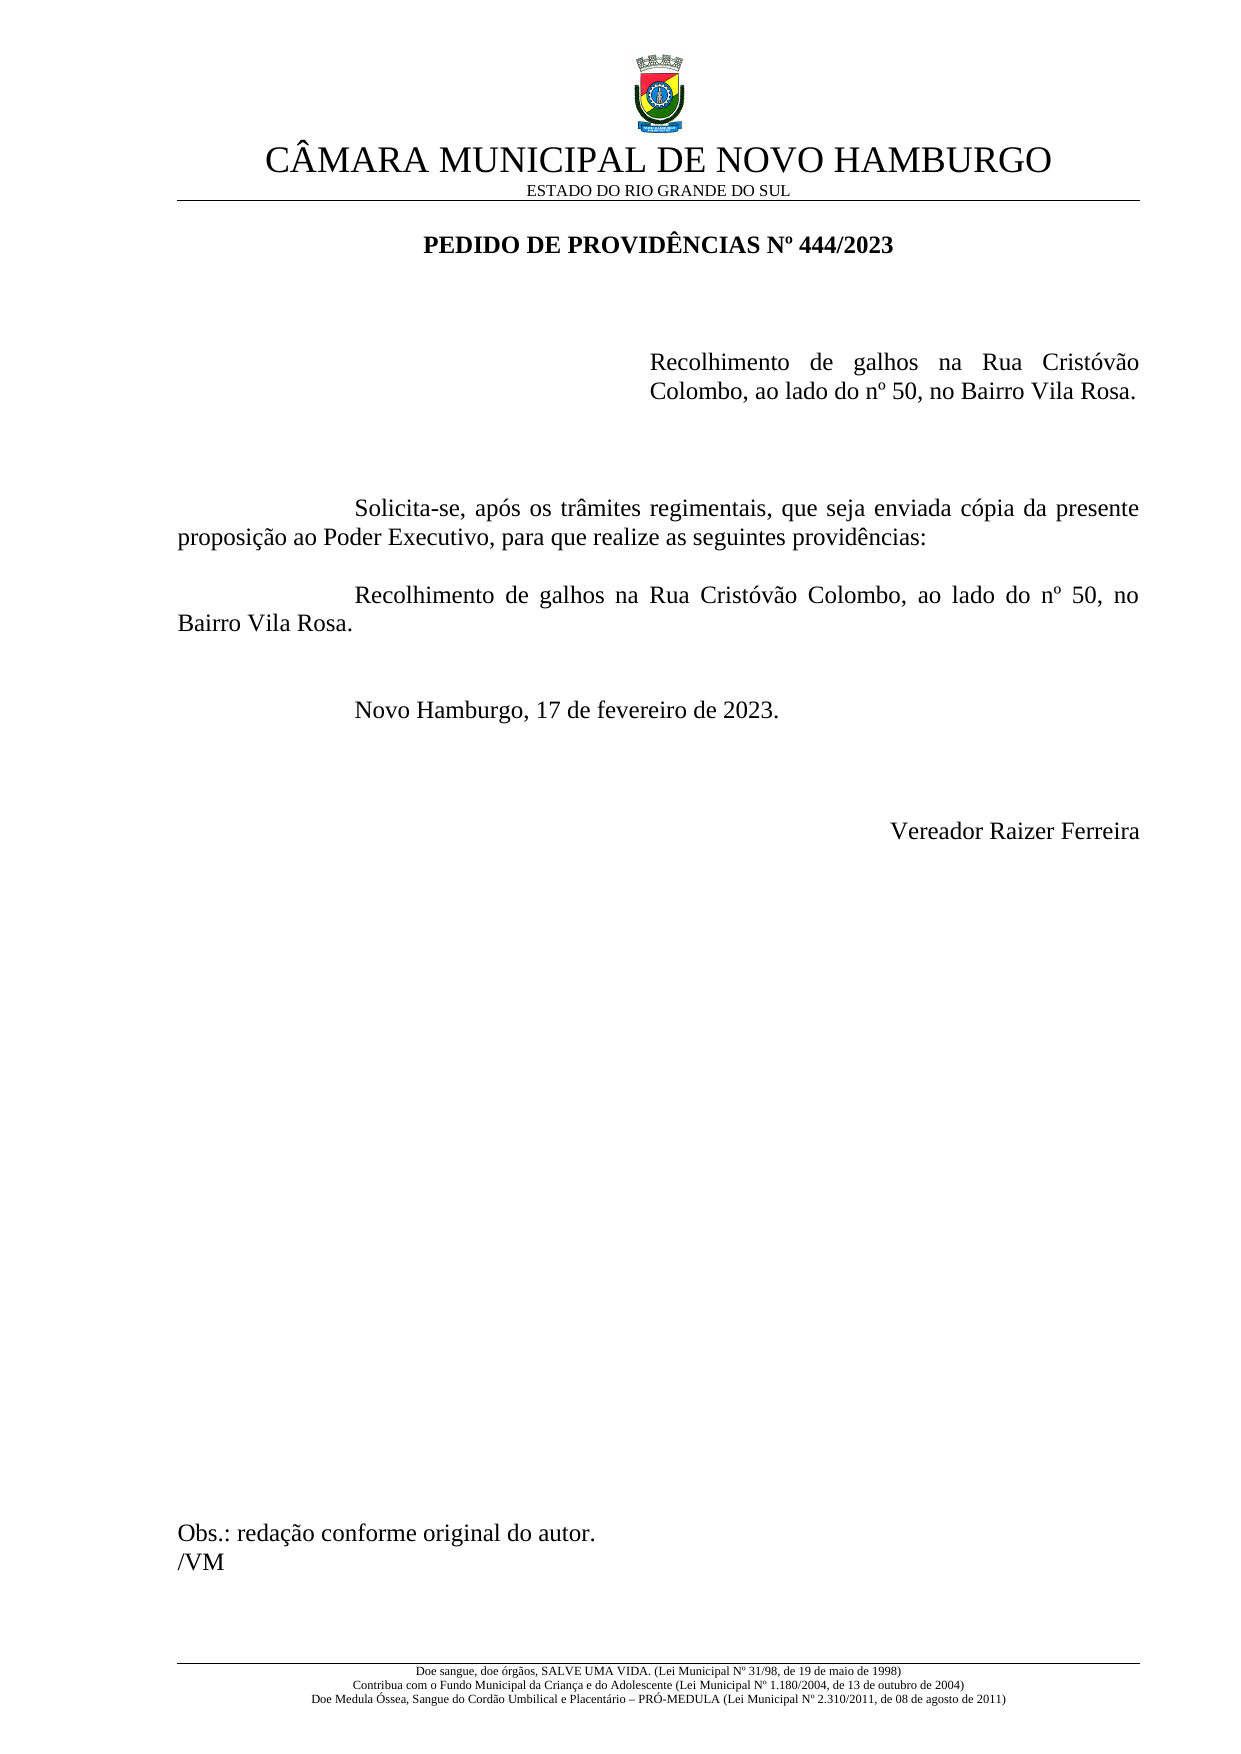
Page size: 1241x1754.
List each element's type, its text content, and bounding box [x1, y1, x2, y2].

text PEDIDO DE PROVIDÊNCIAS Nº 444/2023 [177, 230, 1140, 259]
text /VM [177, 1547, 1140, 1576]
text Obs.: redação conforme original do autor. [177, 1518, 1140, 1547]
text Recolhimento de galhos na Rua Cristóvão Colombo, ao lado do nº 50, no Bairro Vila Rosa. [649, 347, 1140, 405]
picture [630, 48, 687, 137]
text Novo Hamburgo, 17 de fevereiro de 2023. [177, 695, 1140, 723]
text Solicita-se, após os trâmites regimentais, que seja enviada cópia da presente proposição ao Poder Executivo, para que realize as seguintes providências: [177, 493, 1140, 551]
text Vereador Raizer Ferreira [177, 816, 1140, 845]
text Recolhimento de galhos na Rua Cristóvão Colombo, ao lado do nº 50, no Bairro Vila Rosa. [177, 580, 1140, 637]
